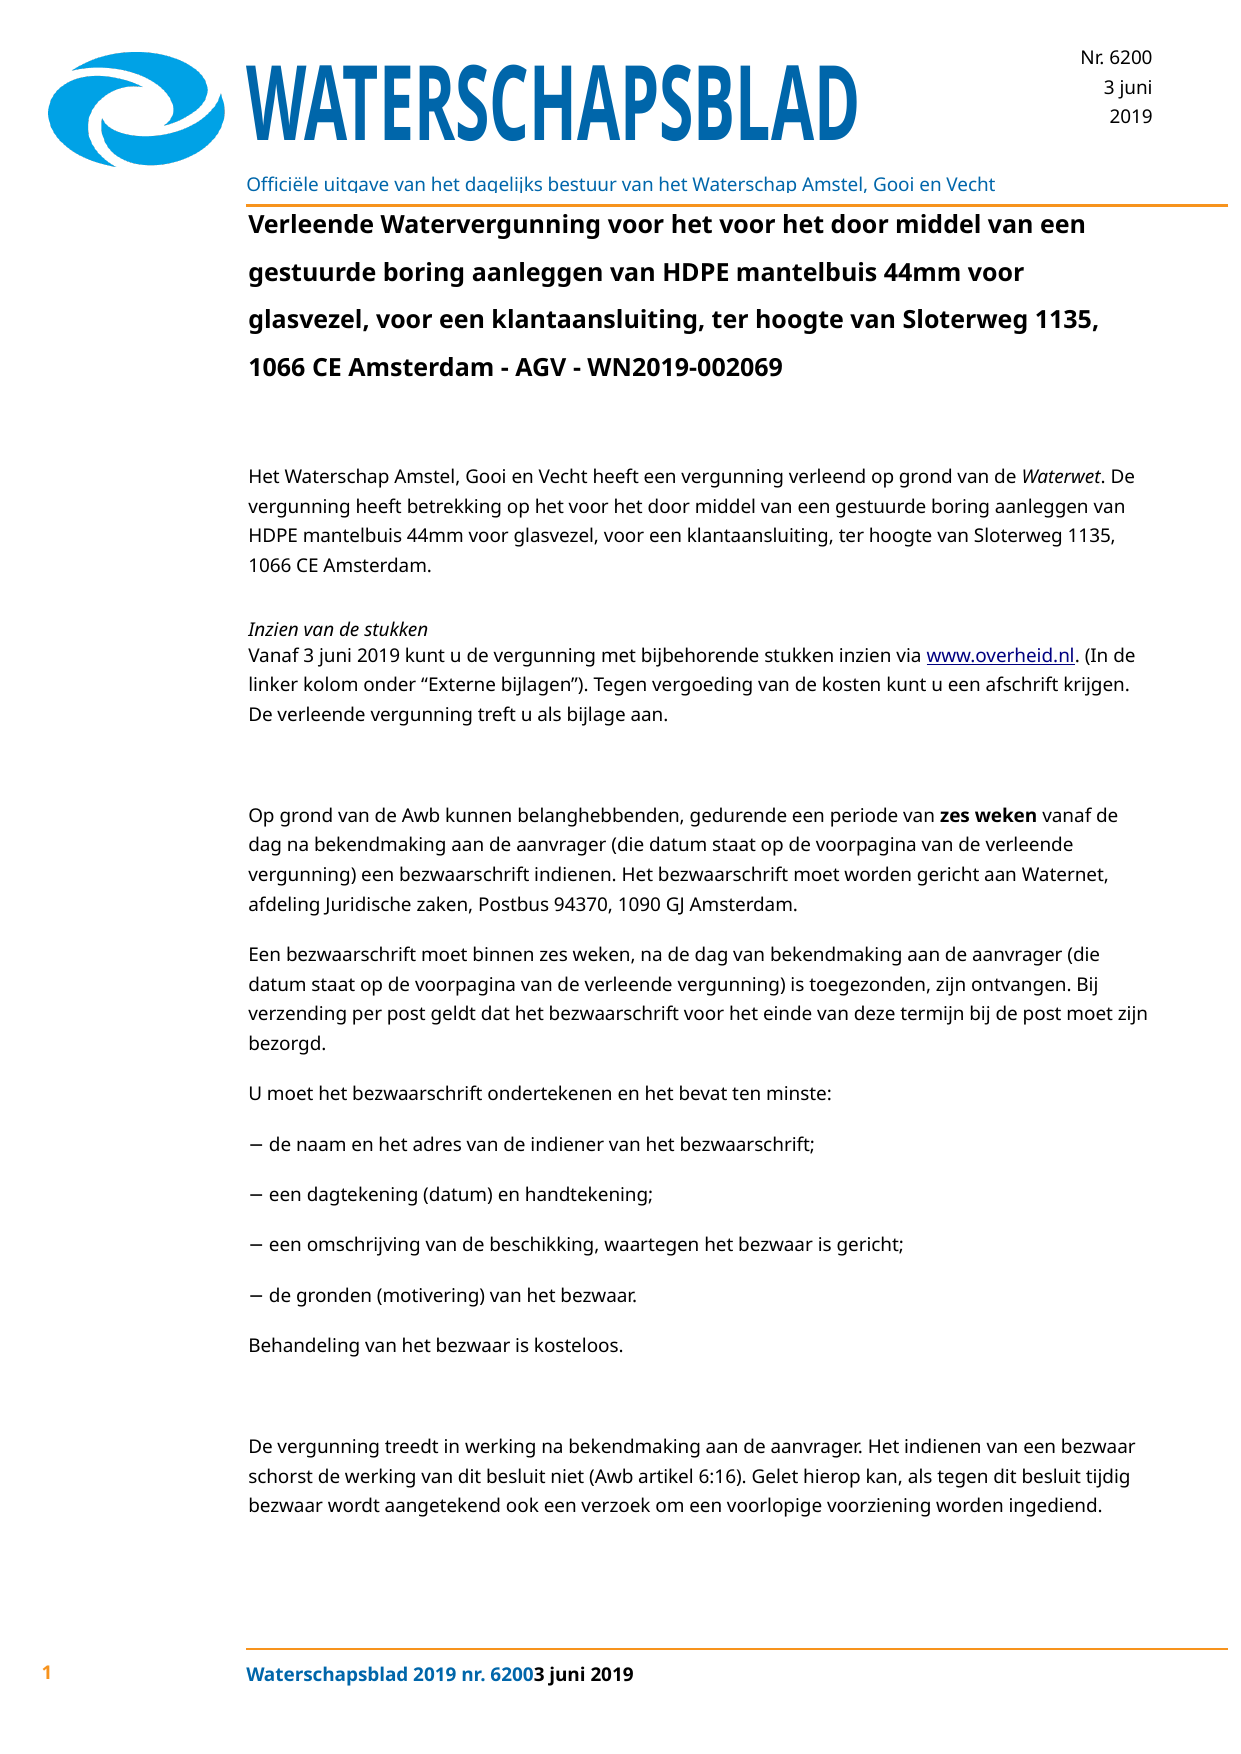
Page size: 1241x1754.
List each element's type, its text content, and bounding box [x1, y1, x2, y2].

text − de naam en het adres van de indiener van het bezwaarschrift; [248, 1131, 1152, 1156]
text U moet het bezwaarschrift ondertekenen en het bevat ten minste: [248, 1080, 1152, 1106]
text Vanaf 3 juni 2019 kunt u de vergunning met bijbehorende stukken inzien via www.overheid.nl. (In de linker kolom onder “Externe bijlagen”). Tegen vergoeding van de kosten kunt u een afschrift krijgen. De verleende vergunning treft u als bijlage aan. [248, 642, 1152, 727]
text Behandeling van het bezwaar is kosteloos. [248, 1332, 1152, 1358]
text Inzien van de stukken [248, 616, 1152, 642]
text Op grond van de Awb kunnen belanghebbenden, gedurende een periode van zes weken vanaf de dag na bekendmaking aan de aanvrager (die datum staat op de voorpagina van de verleende vergunning) een bezwaarschrift indienen. Het bezwaarschrift moet worden gericht aan Waternet, afdeling Juridische zaken, Postbus 94370, 1090 GJ Amsterdam. [248, 802, 1152, 916]
picture [41, 47, 231, 172]
text − de gronden (motivering) van het bezwaar. [248, 1282, 1152, 1308]
text Het Waterschap Amstel, Gooi en Vecht heeft een vergunning verleend op grond van de Waterwet. De vergunning heeft betrekking op het voor het door middel van een gestuurde boring aanleggen van HDPE mantelbuis 44mm voor glasvezel, voor een klantaansluiting, ter hoogte van Sloterweg 1135, 1066 CE Amsterdam. [248, 463, 1152, 578]
text Een bezwaarschrift moet binnen zes weken, na de dag van bekendmaking aan de aanvrager (die datum staat op de voorpagina van de verleende vergunning) is toegezonden, zijn ontvangen. Bij verzending per post geldt dat het bezwaarschrift voor het einde van deze termijn bij de post moet zijn bezorgd. [248, 941, 1152, 1056]
text Verleende Watervergunning voor het voor het door middel van een gestuurde boring aanleggen van HDPE mantelbuis 44mm voor glasvezel, voor een klantaansluiting, ter hoogte van Sloterweg 1135, 1066 CE Amsterdam - AGV - WN2019-002069 [248, 207, 1152, 384]
text − een omschrijving van de beschikking, waartegen het bezwaar is gericht; [248, 1232, 1152, 1257]
text − een dagtekening (datum) en handtekening; [248, 1181, 1152, 1207]
text De vergunning treedt in werking na bekendmaking aan de aanvrager. Het indienen van een bezwaar schorst de werking van dit besluit niet (Awb artikel 6:16). Gelet hierop kan, als tegen dit besluit tijdig bezwaar wordt aangetekend ook een verzoek om een voorlopige voorziening worden ingediend. [248, 1433, 1152, 1518]
